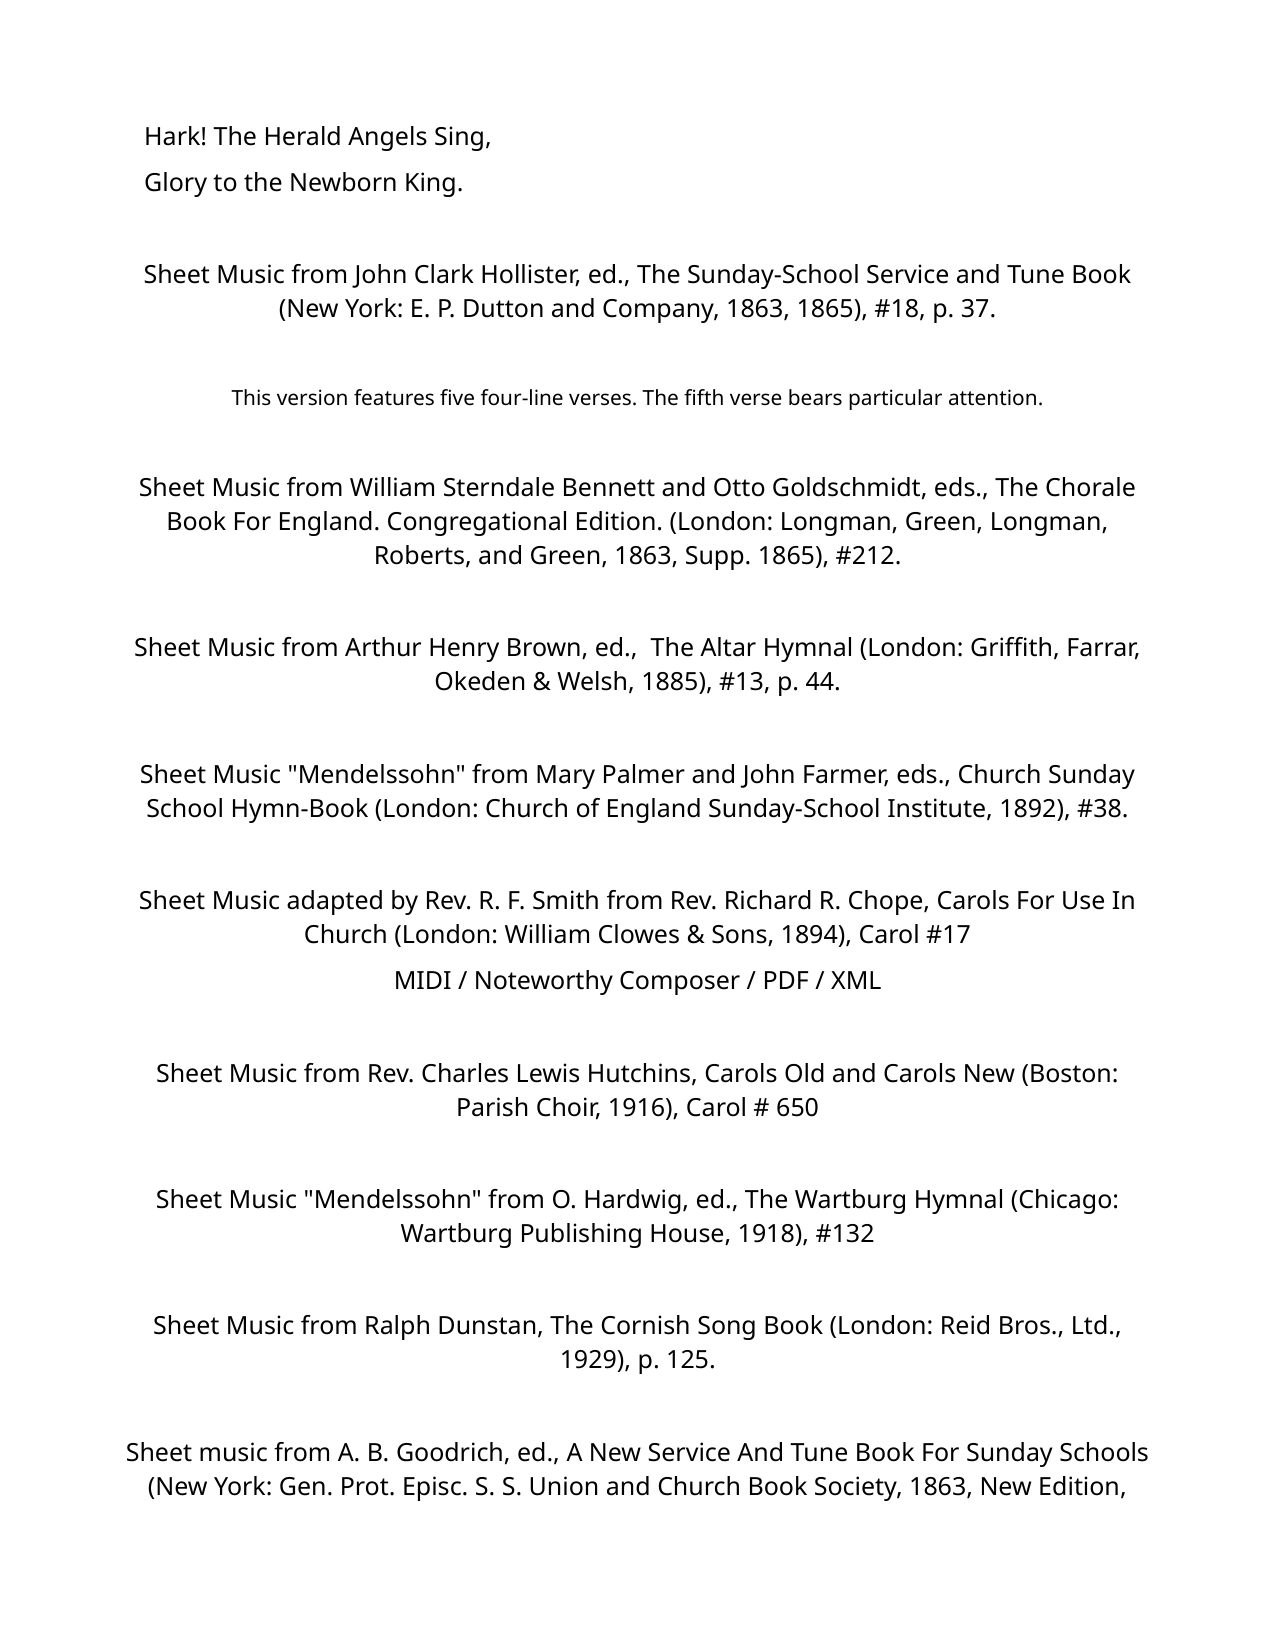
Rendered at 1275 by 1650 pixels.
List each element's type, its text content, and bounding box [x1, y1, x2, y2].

text Sheet Music from Rev. Charles Lewis Hutchins, Carols Old and Carols New (Boston: Parish Choir, 1916), Carol # 650 [118, 1055, 1157, 1123]
text Sheet Music from William Sterndale Bennett and Otto Goldschmidt, eds., The Chorale Book For England. Congregational Edition. (London: Longman, Green, Longman, Roberts, and Green, 1863, Supp. 1865), #212. [118, 469, 1157, 572]
text Hark! The Herald Angels Sing, [118, 118, 1157, 152]
text MIDI / Noteworthy Composer / PDF / XML [118, 963, 1157, 997]
text Sheet Music from John Clark Hollister, ed., The Sunday-School Service and Tune Book (New York: E. P. Dutton and Company, 1863, 1865), #18, p. 37. [118, 257, 1157, 325]
text Glory to the Newborn King. [118, 164, 1157, 198]
text Sheet Music "Mendelssohn" from O. Hardwig, ed., The Wartburg Hymnal (Chicago: Wartburg Publishing House, 1918), #132 [118, 1182, 1157, 1250]
text Sheet Music adapted by Rev. R. F. Smith from Rev. Richard R. Chope, Carols For Use In Church (London: William Clowes & Sons, 1894), Carol #17 [118, 883, 1157, 951]
text This version features five four-line verses. The fifth verse bears particular attention. [118, 383, 1157, 411]
text Sheet music from A. B. Goodrich, ed., A New Service And Tune Book For Sunday Schools (New York: Gen. Prot. Episc. S. S. Union and Church Book Society, 1863, New Edition, [118, 1434, 1157, 1502]
text Sheet Music from Arthur Henry Brown, ed., The Altar Hymnal (London: Griffith, Farrar, Okeden & Welsh, 1885), #13, p. 44. [118, 630, 1157, 698]
text Sheet Music "Mendelssohn" from Mary Palmer and John Farmer, eds., Church Sunday School Hymn-Book (London: Church of England Sunday-School Institute, 1892), #38. [118, 756, 1157, 824]
text Sheet Music from Ralph Dunstan, The Cornish Song Book (London: Reid Bros., Ltd., 1929), p. 125. [118, 1308, 1157, 1376]
